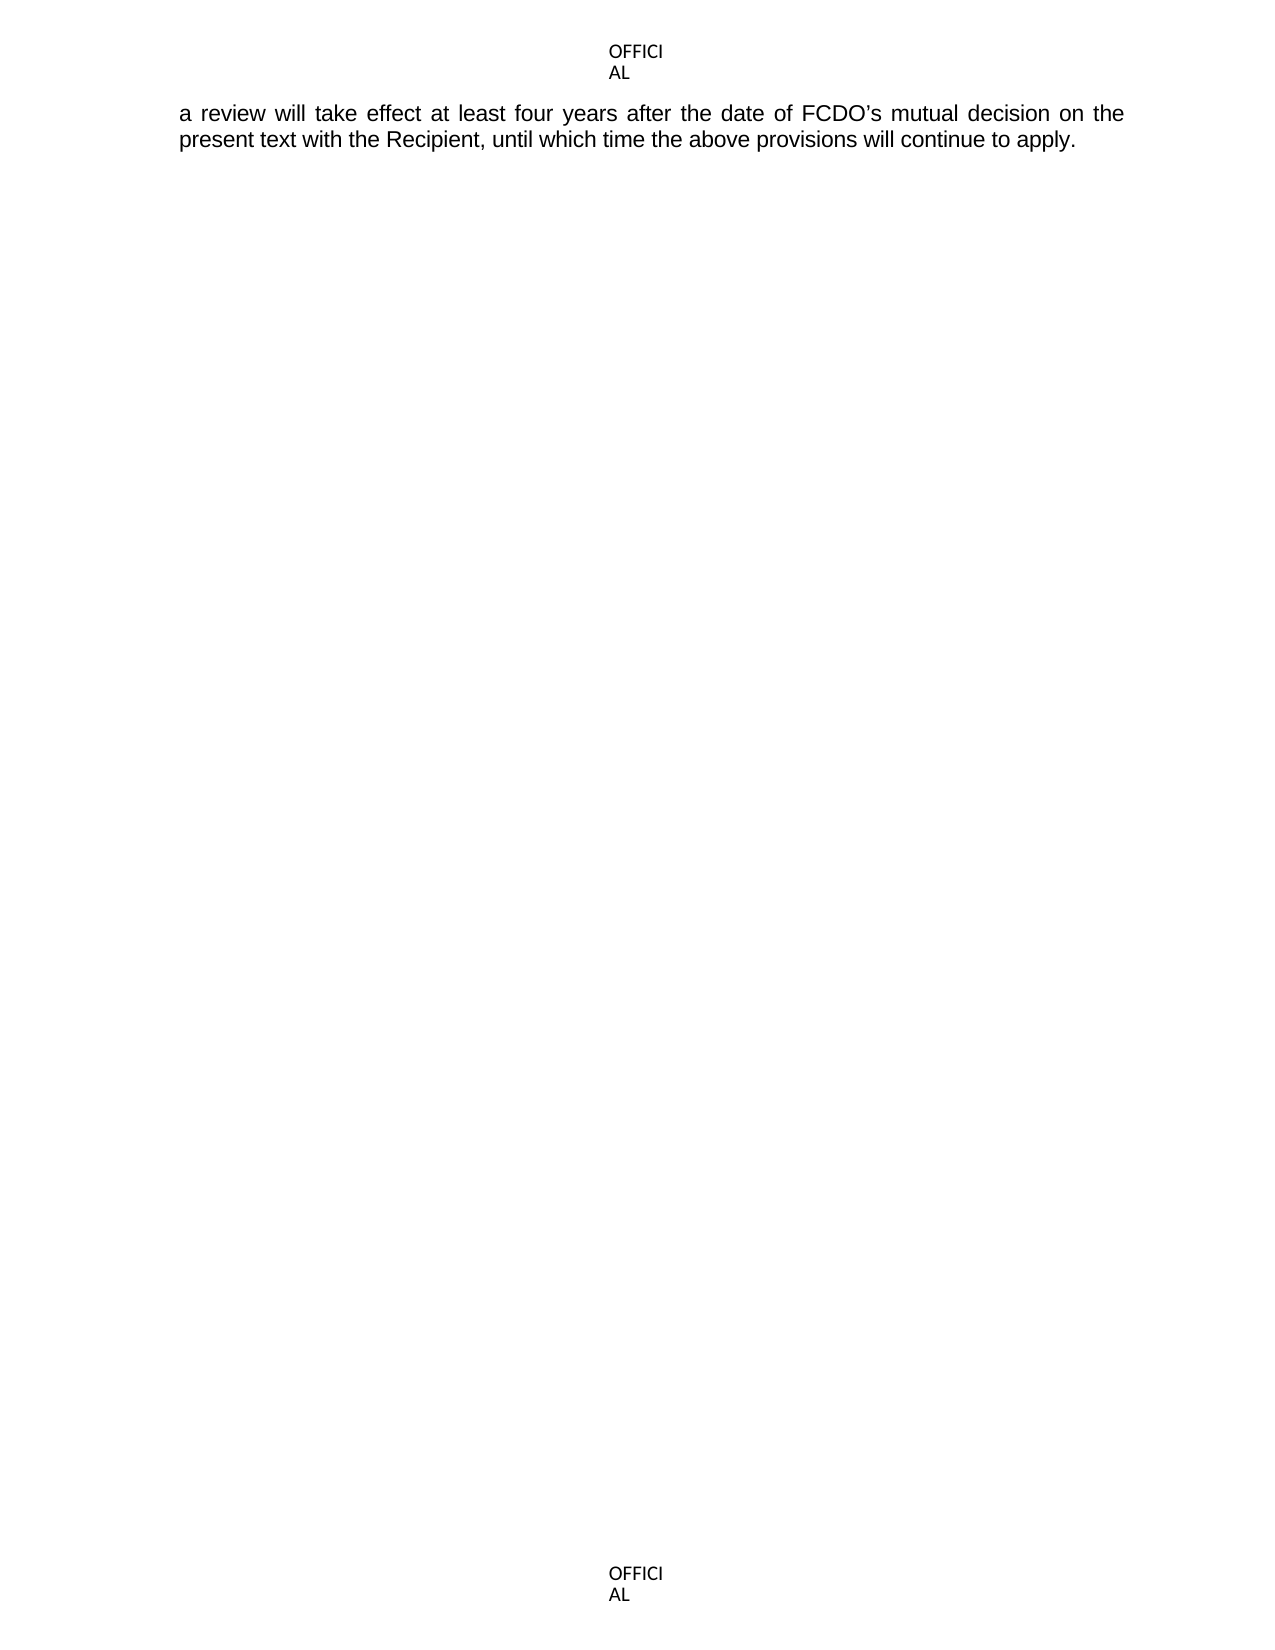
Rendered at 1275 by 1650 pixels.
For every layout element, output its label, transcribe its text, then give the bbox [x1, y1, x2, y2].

text a review will take effect at least four years after the date of FCDO’s mutual decision on the present text with the Recipient, until which time the above provisions will continue to apply. [179, 100, 1126, 153]
